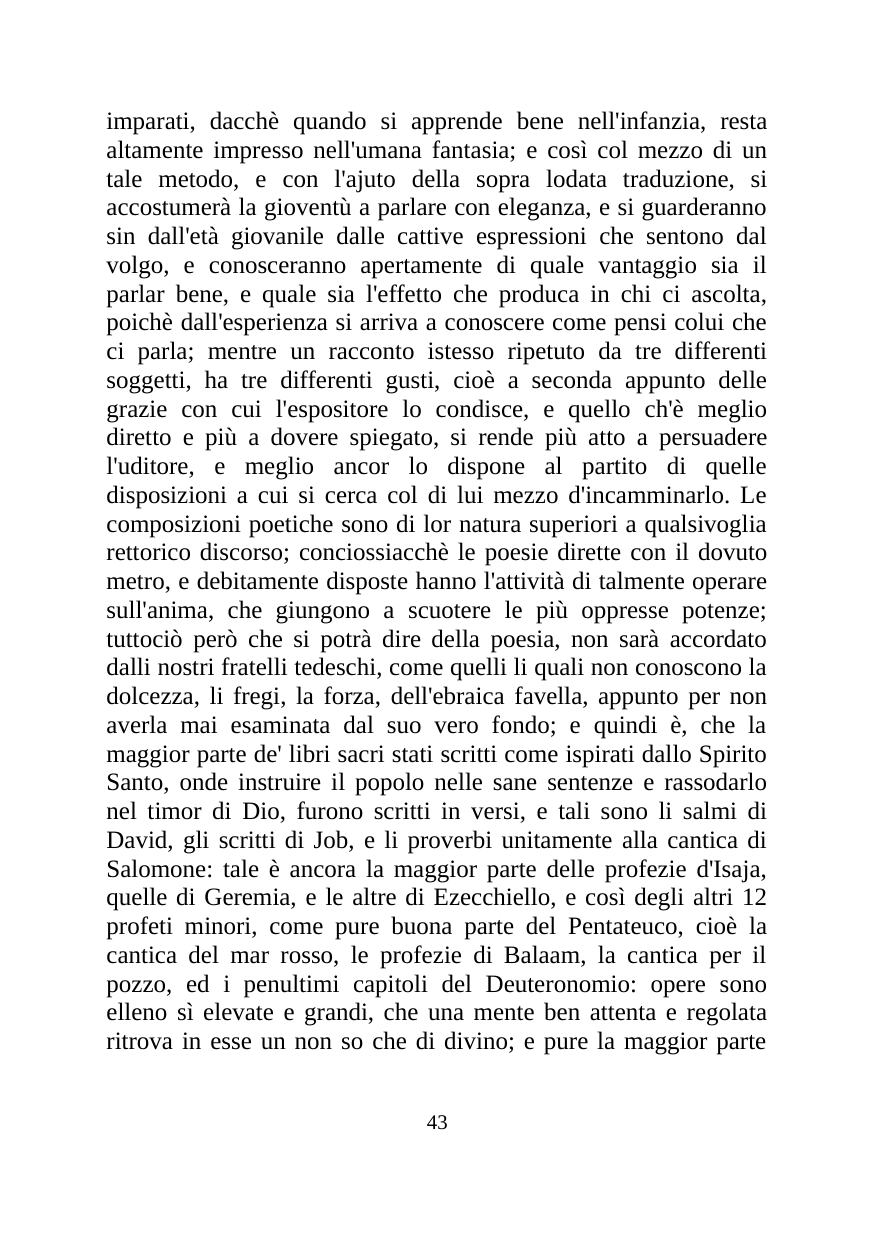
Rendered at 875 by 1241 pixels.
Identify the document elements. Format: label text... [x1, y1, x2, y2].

text imparati, dacchè quando si apprende bene nell'infanzia, resta altamente impresso nell'umana fantasia; e così col mezzo di un tale metodo, e con l'ajuto della sopra lodata traduzione, si accostumerà la gioventù a parlare con eleganza, e si guarderanno sin dall'età giovanile dalle cattive espressioni che sentono dal volgo, e conosceranno apertamente di quale vantaggio sia il parlar bene, e quale sia l'effetto che produca in chi ci ascolta, poichè dall'esperienza si arriva a conoscere come pensi colui che ci parla; mentre un racconto istesso ripetuto da tre differenti soggetti, ha tre differenti gusti, cioè a seconda appunto delle grazie con cui l'espositore lo condisce, e quello ch'è meglio diretto e più a dovere spiegato, si rende più atto a persuadere l'uditore, e meglio ancor lo dispone al partito di quelle disposizioni a cui si cerca col di lui mezzo d'incamminarlo. Le composizioni poetiche sono di lor natura superiori a qualsivoglia rettorico discorso; conciossiacchè le poesie dirette con il dovuto metro, e debitamente disposte hanno l'attività di talmente operare sull'anima, che giungono a scuotere le più oppresse potenze; tuttociò però che si potrà dire della poesia, non sarà accordato dalli nostri fratelli tedeschi, come quelli li quali non conoscono la dolcezza, li fregi, la forza, dell'ebraica favella, appunto per non averla mai esaminata dal suo vero fondo; e quindi è, che la maggior parte de' libri sacri stati scritti come ispirati dallo Spirito Santo, onde instruire il popolo nelle sane sentenze e rassodarlo nel timor di Dio, furono scritti in versi, e tali sono li salmi di David, gli scritti di Job, e li proverbi unitamente alla cantica di Salomone: tale è ancora la maggior parte delle profezie d'Isaja, quelle di Geremia, e le altre di Ezecchiello, e così degli altri 12 profeti minori, come pure buona parte del Pentateuco, cioè la cantica del mar rosso, le profezie di Balaam, la cantica per il pozzo, ed i penultimi capitoli del Deuteronomio: opere sono elleno sì elevate e grandi, che una mente ben attenta e regolata ritrova in esse un non so che di divino; e pure la maggior parte [106, 106, 768, 1055]
